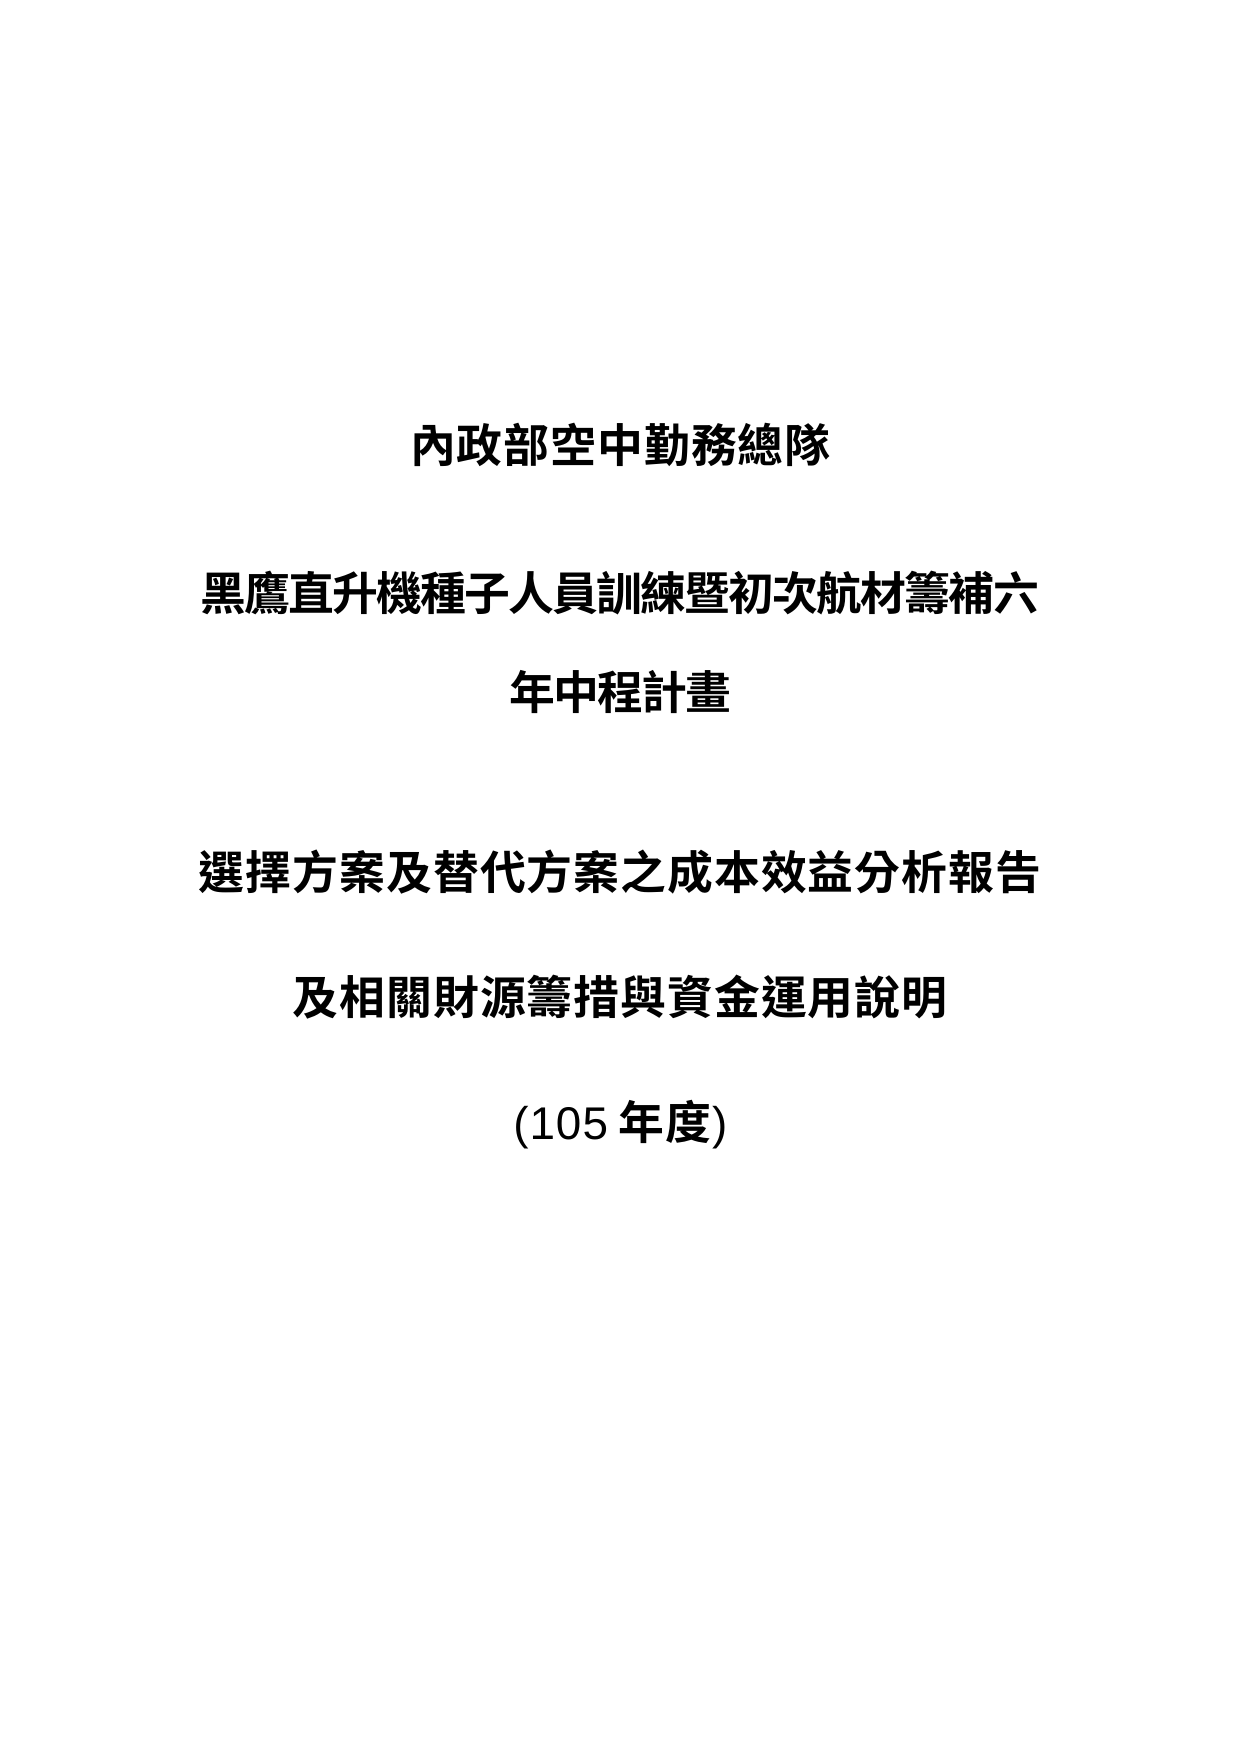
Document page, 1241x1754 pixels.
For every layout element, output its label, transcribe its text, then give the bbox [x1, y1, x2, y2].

text 黑鷹直升機種子人員訓練暨初次航材籌補六年中程計畫 [187, 557, 1053, 778]
text (105年度) [187, 1047, 1053, 1172]
text 選擇方案及替代方案之成本效益分析報告及相關財源籌措與資金運用說明 [187, 797, 1053, 1047]
text 內政部空中勤務總隊 [187, 369, 1053, 494]
